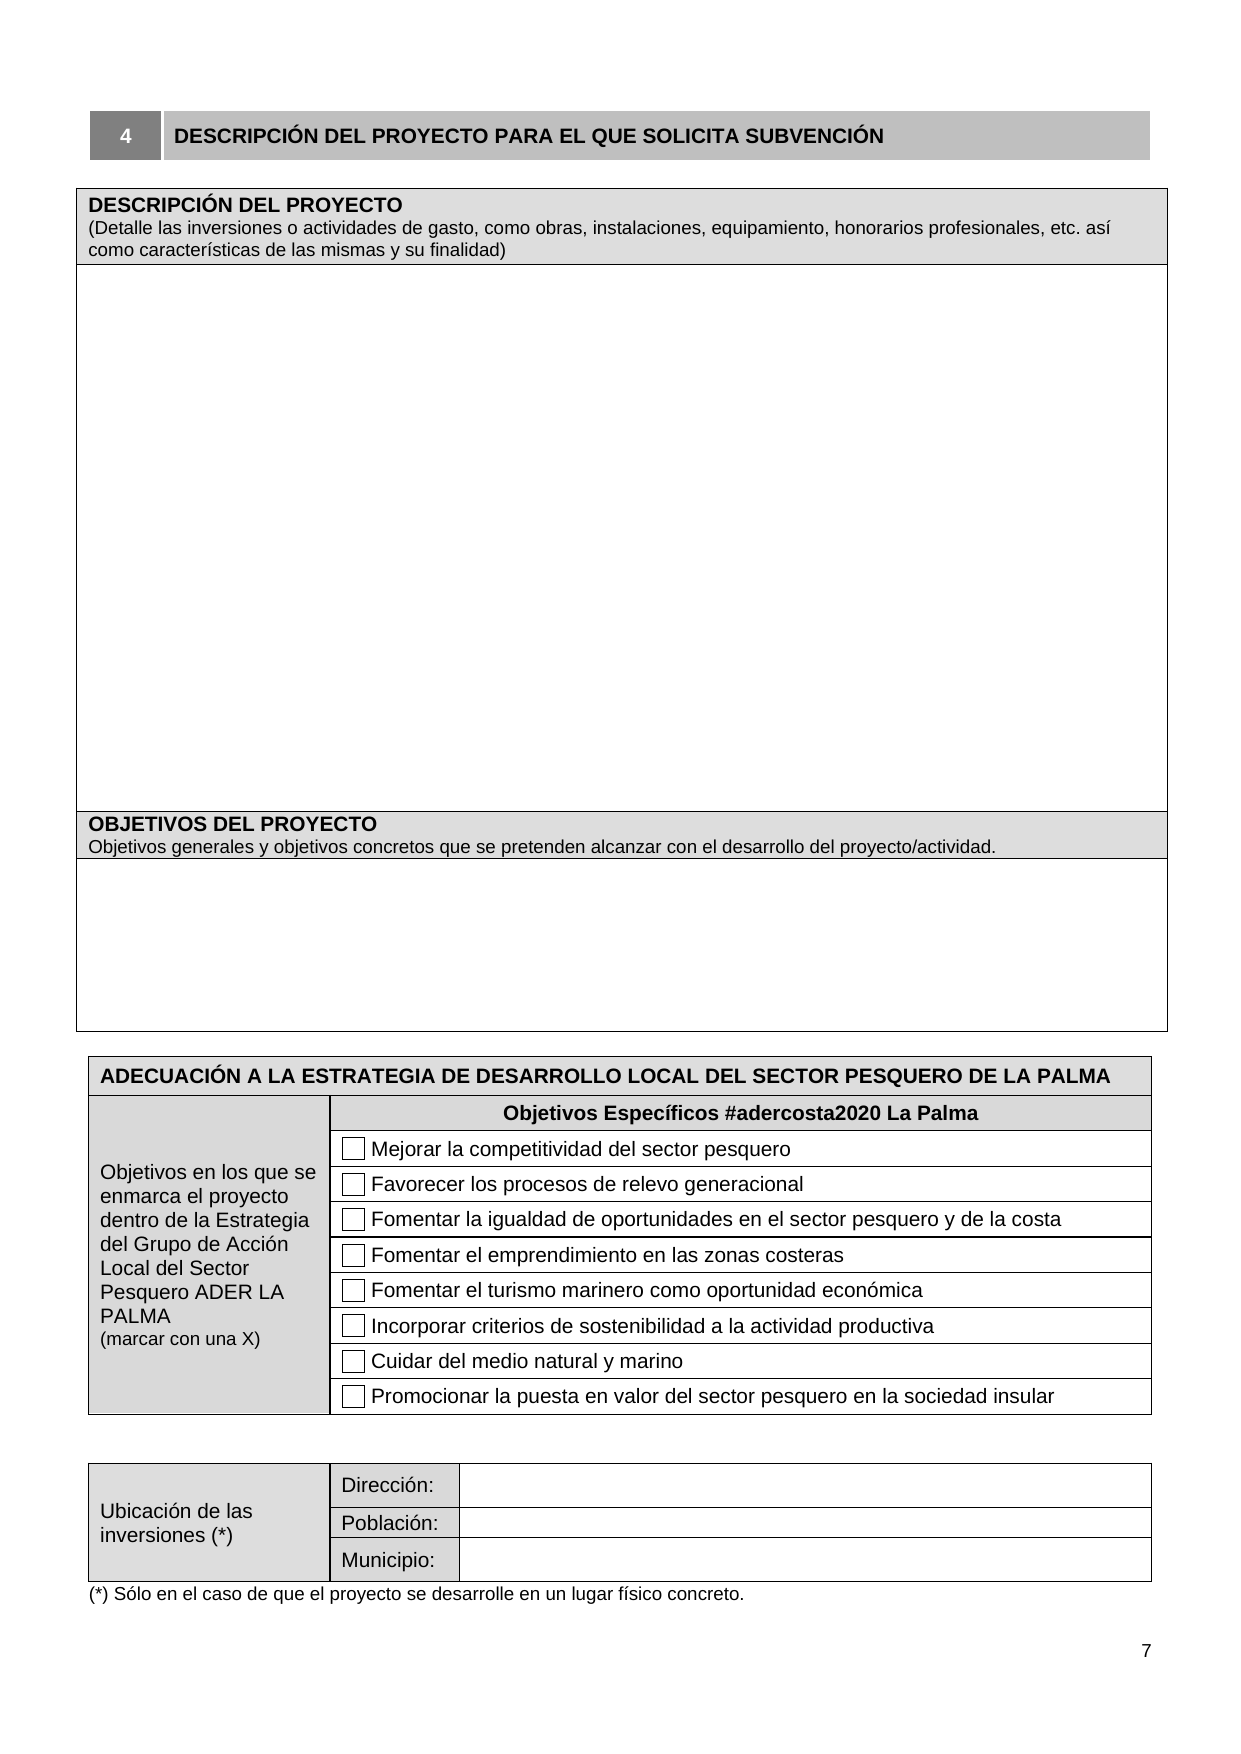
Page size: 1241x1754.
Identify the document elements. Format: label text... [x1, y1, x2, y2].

table_cell Promocionar la puesta en valor del sector pesquero en la sociedad insular [331, 1379, 1151, 1413]
text (*) Sólo en el caso de que el proyecto se desarrolle en un lugar físico concreto. [89, 1582, 1152, 1604]
table_header [460, 1464, 1151, 1507]
table_header ADECUACIÓN A LA ESTRATEGIA DE DESARROLLO LOCAL DEL SECTOR PESQUERO DE LA PALMA [89, 1057, 1151, 1095]
table_header DESCRIPCIÓN DEL PROYECTO (Detalle las inversiones o actividades de gasto, como obras, instalaciones, equipamiento, honorarios profesionales, etc. así como características de las mismas y su finalidad) [77, 189, 1167, 264]
table_cell Fomentar el emprendimiento en las zonas costeras [331, 1238, 1151, 1272]
table_cell Objetivos Específicos #adercosta2020 La Palma [331, 1096, 1151, 1130]
table_cell Cuidar del medio natural y marino [331, 1344, 1151, 1378]
table_cell Objetivos en los que se enmarca el proyecto dentro de la Estrategia del Grupo de Acción Local del Sector Pesquero ADER LA PALMA (marcar con una X) [89, 1096, 329, 1413]
table_cell OBJETIVOS DEL PROYECTO Objetivos generales y objetivos concretos que se pretenden alcanzar con el desarrollo del proyecto/actividad. [77, 812, 1167, 858]
table_cell Fomentar el turismo marinero como oportunidad económica [331, 1273, 1151, 1307]
table_header 4 [90, 111, 161, 160]
table_cell Municipio: [331, 1538, 459, 1581]
table_header DESCRIPCIÓN DEL PROYECTO PARA EL QUE SOLICITA SUBVENCIÓN [164, 111, 1150, 160]
table_cell [460, 1508, 1151, 1537]
table_cell Fomentar la igualdad de oportunidades en el sector pesquero y de la costa [331, 1202, 1151, 1236]
table_cell [460, 1538, 1151, 1581]
table_cell [77, 859, 1167, 1031]
table_cell Mejorar la competitividad del sector pesquero [331, 1131, 1151, 1166]
table_cell Favorecer los procesos de relevo generacional [331, 1167, 1151, 1201]
table_cell [77, 265, 1167, 811]
table_cell Población: [331, 1508, 459, 1537]
table_header Dirección: [331, 1464, 459, 1507]
table_cell Incorporar criterios de sostenibilidad a la actividad productiva [331, 1308, 1151, 1343]
table_header Ubicación de las inversiones (*) [89, 1464, 329, 1581]
